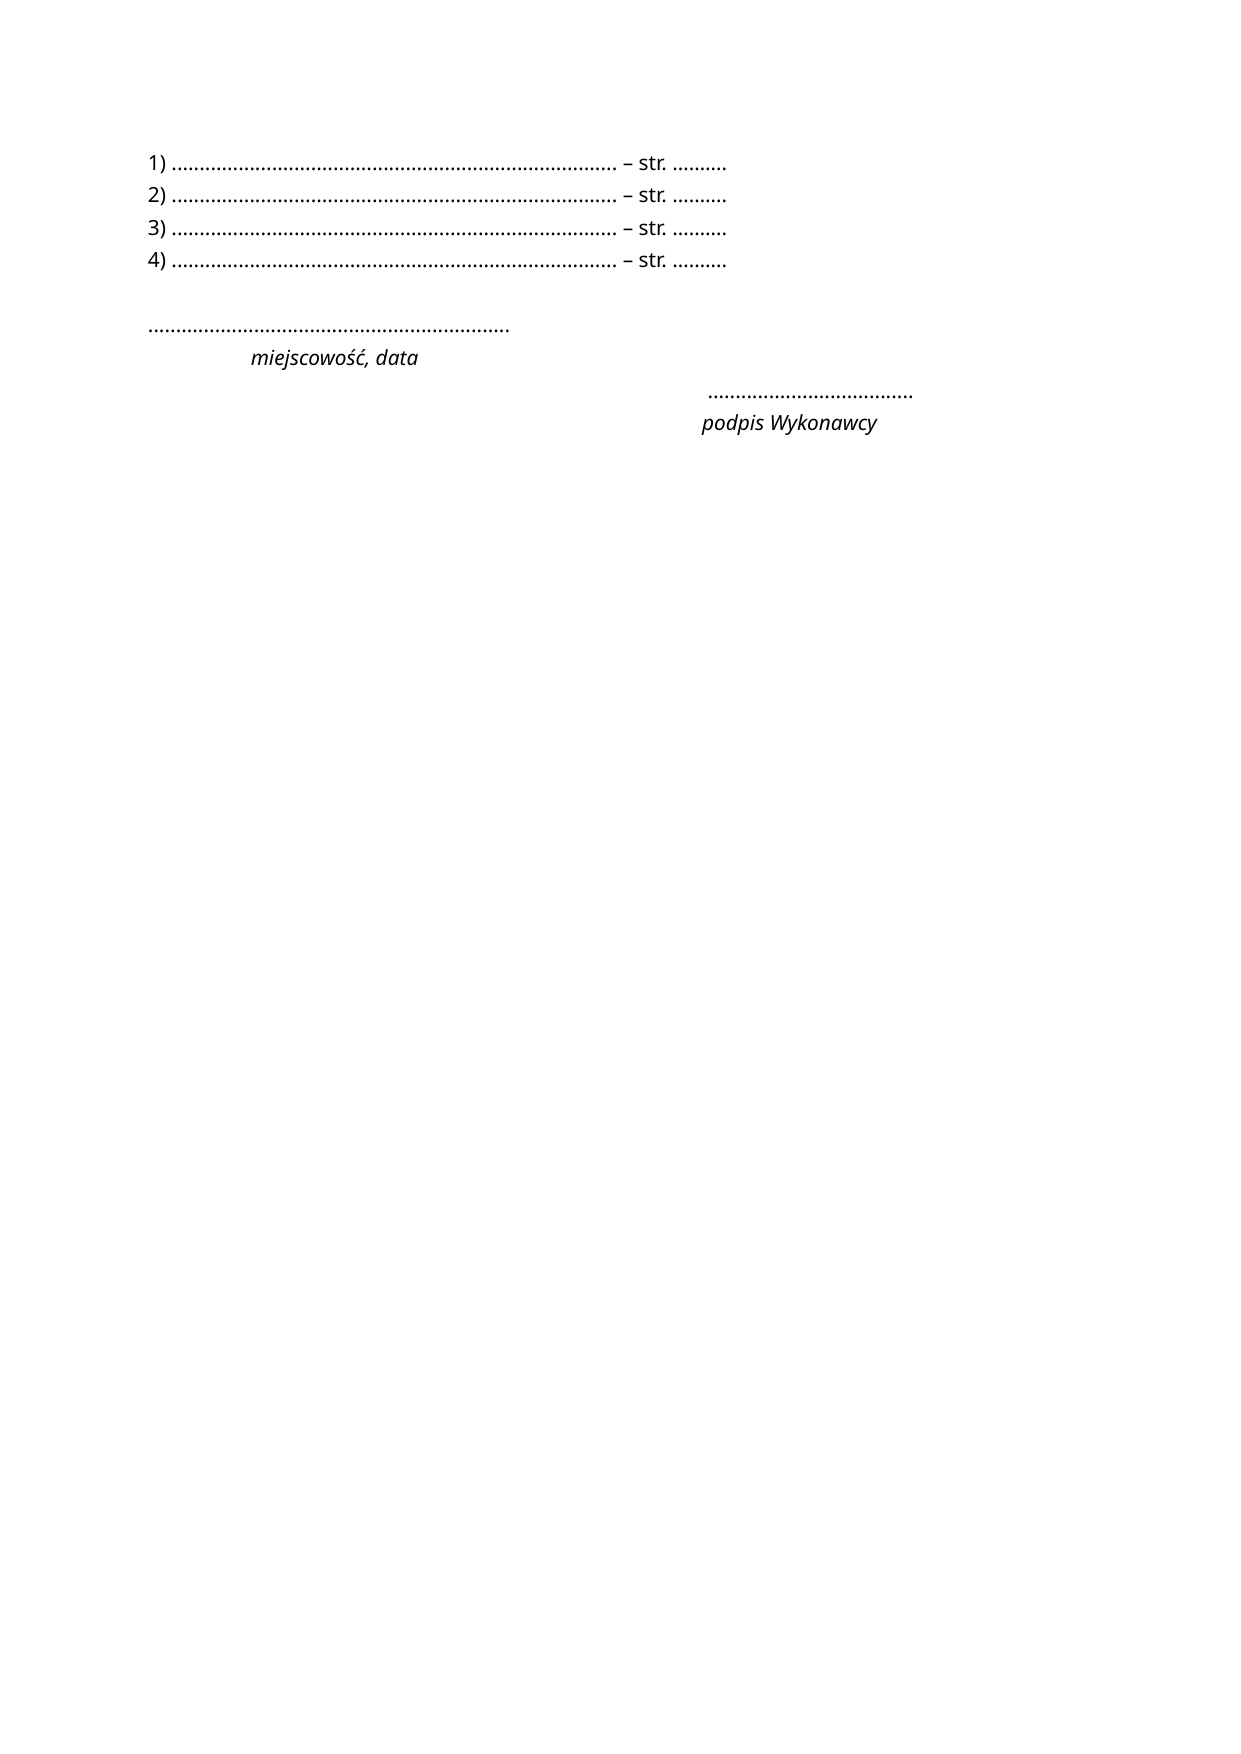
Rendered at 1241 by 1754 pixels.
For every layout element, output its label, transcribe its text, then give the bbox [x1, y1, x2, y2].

text 1) ................................................................................ – str. ………. [148, 148, 1093, 176]
text 3) ................................................................................ – str. ………. [148, 213, 1093, 241]
text podpis Wykonawcy [590, 408, 1093, 437]
text ..................................... [148, 376, 1093, 404]
text 4) ................................................................................ – str. ………. [148, 245, 1093, 274]
text ................................................................. [148, 311, 1093, 339]
text miejscowość, data [148, 343, 1093, 372]
text 2) ................................................................................ – str. ………. [148, 180, 1093, 209]
